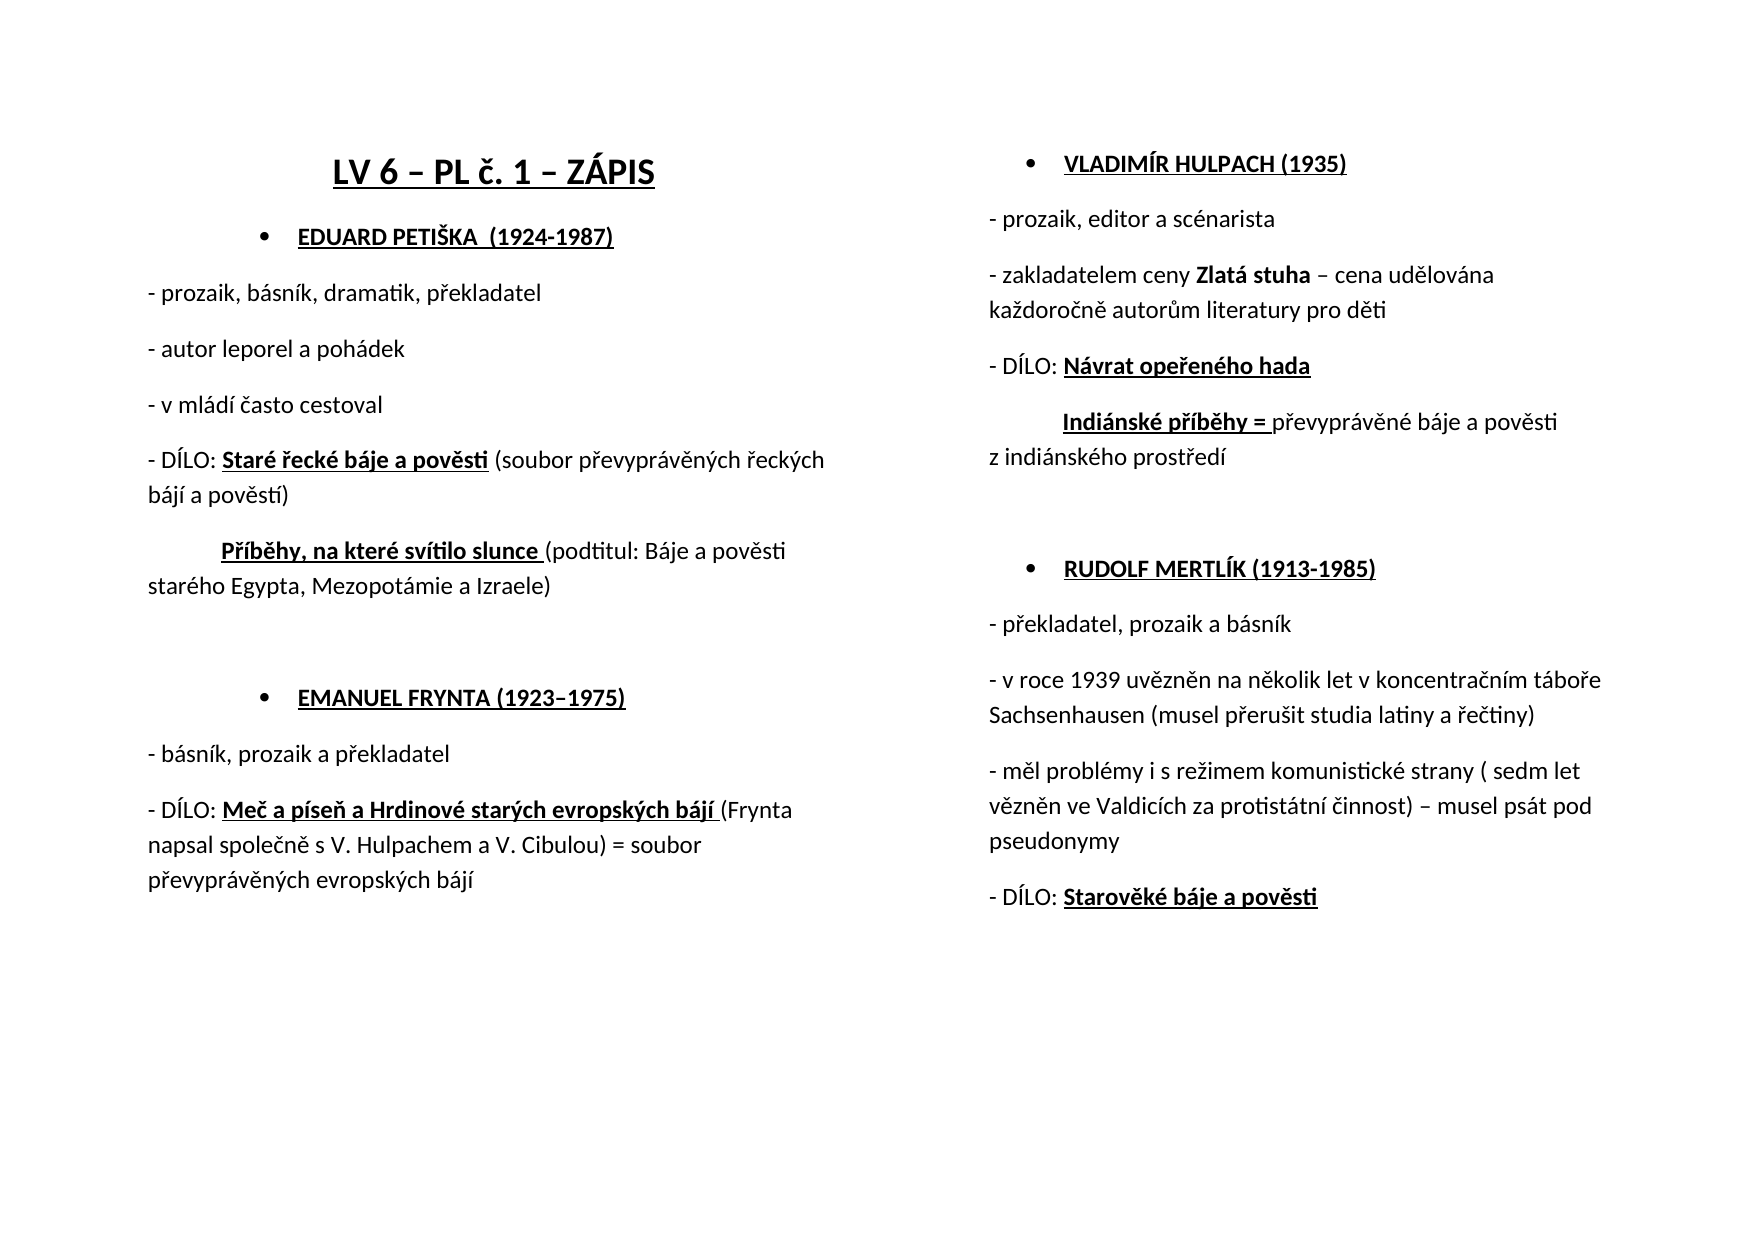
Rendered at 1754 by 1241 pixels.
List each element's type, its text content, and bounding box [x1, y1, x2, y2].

list EDUARD PETIŠKA (1924-1987) [260, 221, 840, 252]
list RUDOLF MERTLÍK (1913-1985) [1026, 553, 1606, 583]
list VLADIMÍR HULPACH (1935) [1026, 148, 1606, 178]
text - DÍLO: Staré řecké báje a pověsti (soubor převyprávěných řeckých bájí a pověstí) [148, 444, 840, 510]
text Indiánské příběhy = převyprávěné báje a pověsti z indiánského prostředí [989, 406, 1606, 472]
text Příběhy, na které svítilo slunce (podtitul: Báje a pověsti starého Egypta, Mezopotámie a Izraele) [148, 535, 840, 601]
text - DÍLO: Meč a píseň a Hrdinové starých evropských bájí (Frynta napsal společně s V. Hulpachem a V. Cibulou) = soubor převyprávěných evropských bájí [148, 794, 840, 894]
text - zakladatelem ceny Zlatá stuha – cena udělována každoročně autorům literatury pro děti [989, 259, 1606, 325]
text - DÍLO: Starověké báje a pověsti [989, 881, 1606, 912]
text - básník, prozaik a překladatel [148, 738, 840, 768]
list EMANUEL FRYNTA (1923–1975) [260, 682, 840, 713]
text - autor leporel a pohádek [148, 333, 840, 363]
text - prozaik, básník, dramatik, překladatel [148, 277, 840, 308]
text - DÍLO: Návrat opeřeného hada [989, 350, 1606, 381]
text - prozaik, editor a scénarista [989, 203, 1606, 234]
text - měl problémy i s režimem komunistické strany ( sedm let vězněn ve Valdicích za protistátní činnost) – musel psát pod pseudonymy [989, 755, 1606, 856]
text - v mládí často cestoval [148, 389, 840, 419]
text - překladatel, prozaik a básník [989, 608, 1606, 639]
text LV 6 – PL č. 1 – ZÁPIS [148, 148, 840, 193]
text - v roce 1939 uvězněn na několik let v koncentračním táboře Sachsenhausen (musel přerušit studia latiny a řečtiny) [989, 664, 1606, 730]
